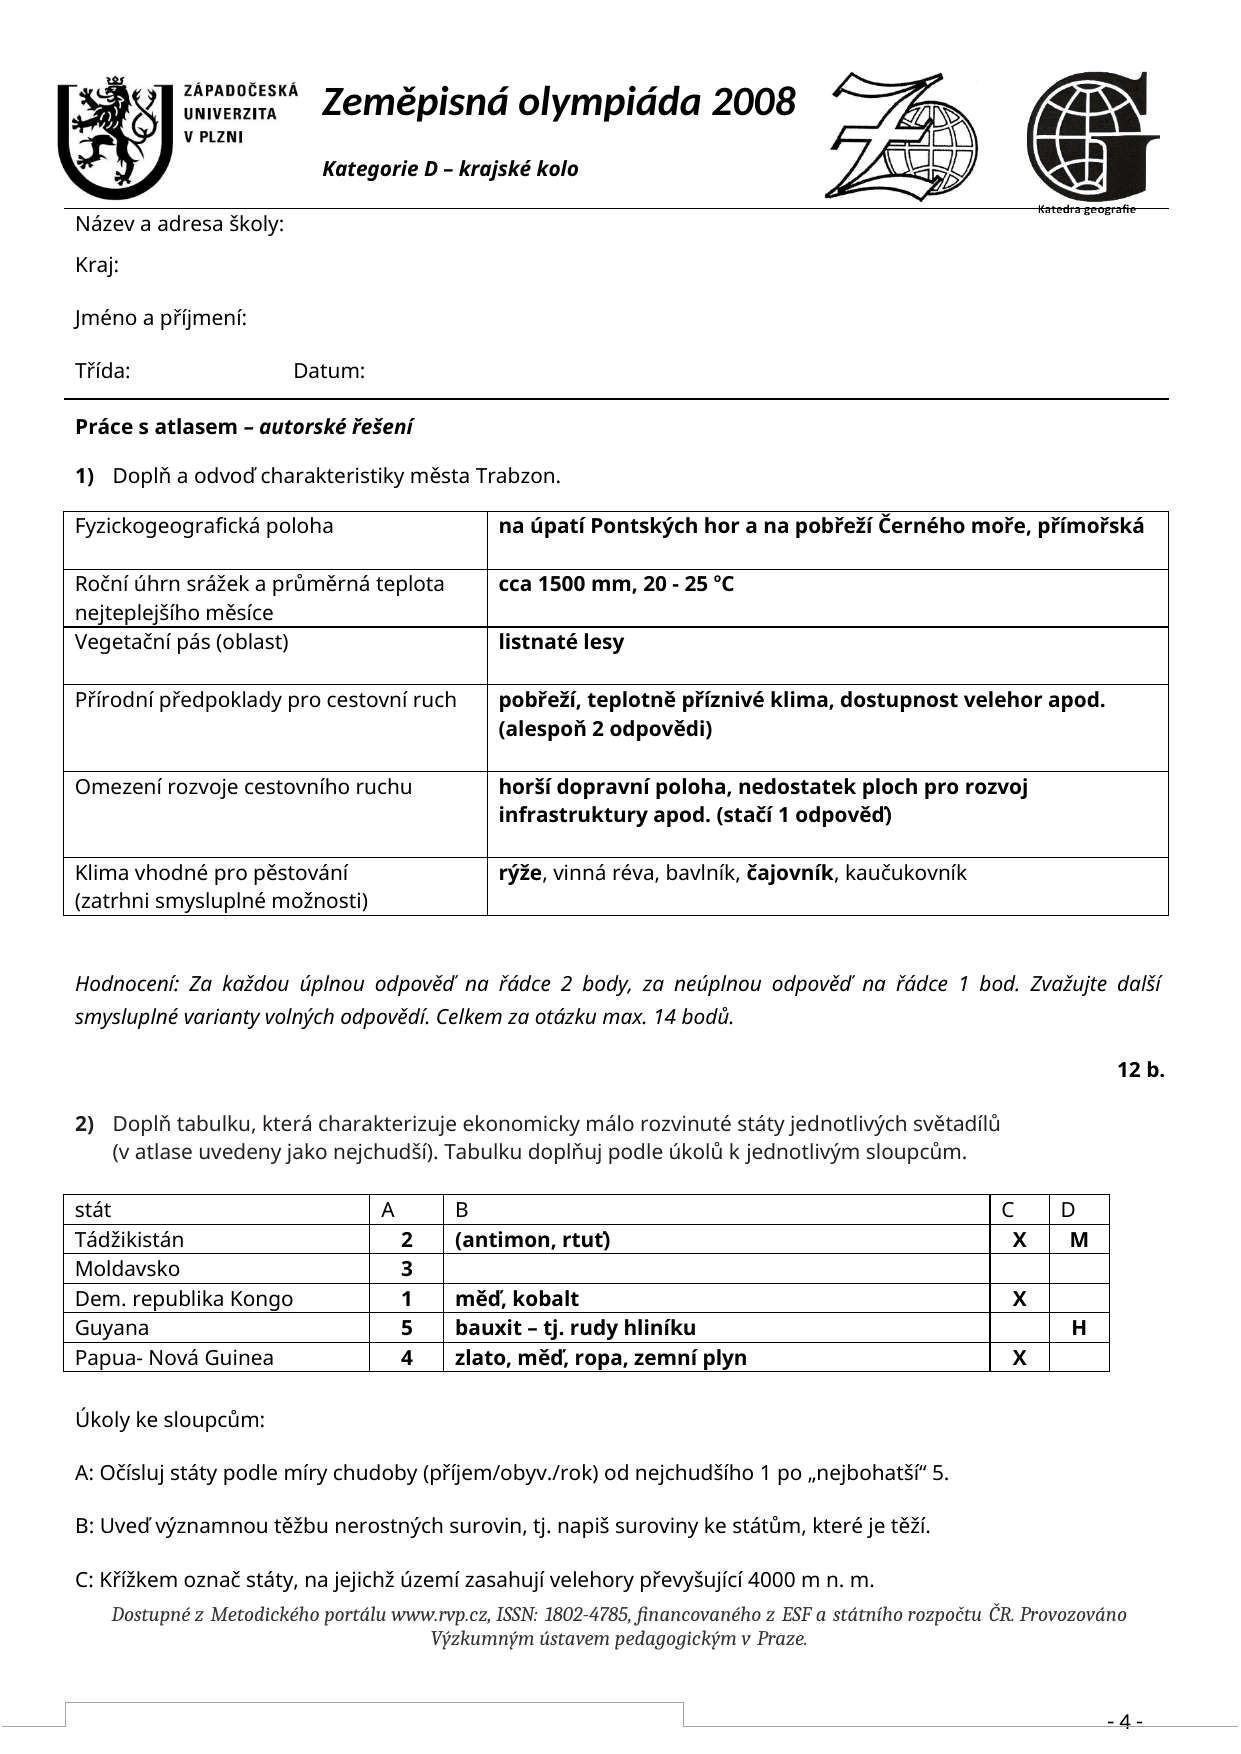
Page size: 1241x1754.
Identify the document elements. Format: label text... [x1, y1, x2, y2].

table_cell [1050, 1254, 1109, 1283]
table_cell Třída: Datum: [64, 344, 1168, 397]
picture [50, 71, 304, 204]
table_header Fyzickogeografická poloha [64, 512, 487, 568]
table_cell Kraj: [64, 237, 1168, 291]
table_header Název a adresa školy: [64, 209, 1168, 237]
table_cell 5 [370, 1313, 443, 1342]
table_cell Tádžikistán [64, 1225, 369, 1253]
table_cell (antimon, rtuť) [444, 1225, 989, 1253]
text B: Uveď významnou těžbu nerostných surovin, tj. napiš suroviny ke státům, které je těží. [75, 1512, 1165, 1540]
text [980, 154, 1023, 183]
table_header D [1050, 1195, 1109, 1224]
table_cell [1050, 1343, 1109, 1371]
table_cell listnaté lesy [488, 628, 1168, 684]
table_cell horší dopravní poloha, nedostatek ploch pro rozvoj infrastruktury apod. (stačí 1 odpověď) [488, 772, 1168, 857]
table_cell [1050, 1284, 1109, 1312]
table_cell Moldavsko [64, 1254, 369, 1283]
table_cell 2 [370, 1225, 443, 1253]
table_cell Papua- Nová Guinea [64, 1343, 369, 1371]
table_cell Vegetační pás (oblast) [64, 628, 487, 684]
table_cell 4 [370, 1343, 443, 1371]
table_header na úpatí Pontských hor a na pobřeží Černého moře, přímořská [488, 512, 1168, 568]
table_cell měď, kobalt [444, 1284, 989, 1312]
table_cell M [1050, 1225, 1109, 1253]
table_header B [444, 1195, 989, 1224]
list Doplň tabulku, která charakterizuje ekonomicky málo rozvinuté státy jednotlivých světadílů (v atlase uvedeny jako nejchudší). Tabulku doplňuj podle úkolů k jednotlivým sloupcům. [75, 1109, 1165, 1166]
table_cell zlato, měď, ropa, zemní plyn [444, 1343, 989, 1371]
table_cell Dem. republika Kongo [64, 1284, 369, 1312]
text Práce s atlasem – autorské řešení [75, 412, 1165, 441]
table_cell Guyana [64, 1313, 369, 1342]
text C: Křížkem označ státy, na jejichž území zasahují velehory převyšující 4000 m n. m. [75, 1565, 1165, 1593]
table_cell [444, 1254, 989, 1283]
table_cell 3 [370, 1254, 443, 1283]
list Doplň a odvoď charakteristiky města Trabzon. [75, 461, 1165, 490]
table_cell 1 [370, 1284, 443, 1312]
table_cell X [991, 1225, 1049, 1253]
text Kategorie D – krajské kolo [304, 154, 823, 183]
text A: Očísluj státy podle míry chudoby (příjem/obyv./rok) od nejchudšího 1 po „nejbohatší“ 5. [75, 1458, 1165, 1487]
table_cell cca 1500 mm, 20 - 25 oC [488, 570, 1168, 626]
table_header A [370, 1195, 443, 1224]
text Úkoly ke sloupcům: [75, 1372, 1165, 1433]
table_cell bauxit – tj. rudy hliníku [444, 1313, 989, 1342]
table_cell Přírodní předpoklady pro cestovní ruch [64, 685, 487, 771]
table_cell Jméno a příjmení: [64, 291, 1168, 344]
table_cell pobřeží, teplotně příznivé klima, dostupnost velehor apod. (alespoň 2 odpovědi) [488, 685, 1168, 771]
table_cell [991, 1254, 1049, 1283]
table_cell Klima vhodné pro pěstování (zatrhni smysluplné možnosti) [64, 858, 487, 915]
table_cell H [1050, 1313, 1109, 1342]
text 12 b. [75, 1056, 1165, 1084]
table_cell Omezení rozvoje cestovního ruchu [64, 772, 487, 857]
picture [823, 70, 980, 204]
table_cell rýže, vinná réva, bavlník, čajovník, kaučukovník [488, 858, 1168, 915]
table_cell X [991, 1343, 1049, 1371]
text Hodnocení: Za každou úplnou odpověď na řádce 2 body, za neúplnou odpověď na řádce 1 bod. Zvažujte další smysluplné varianty volných odpovědí. Celkem za otázku max. 14 bodů. [75, 969, 1165, 1031]
table_header stát [64, 1195, 369, 1224]
text [980, 75, 1023, 126]
table_cell [991, 1313, 1049, 1342]
table_header C [991, 1195, 1049, 1224]
table_cell X [991, 1284, 1049, 1312]
table_cell Roční úhrn srážek a průměrná teplota nejteplejšího měsíce [64, 570, 487, 626]
text Zeměpisná olympiáda 2008 [304, 75, 823, 126]
